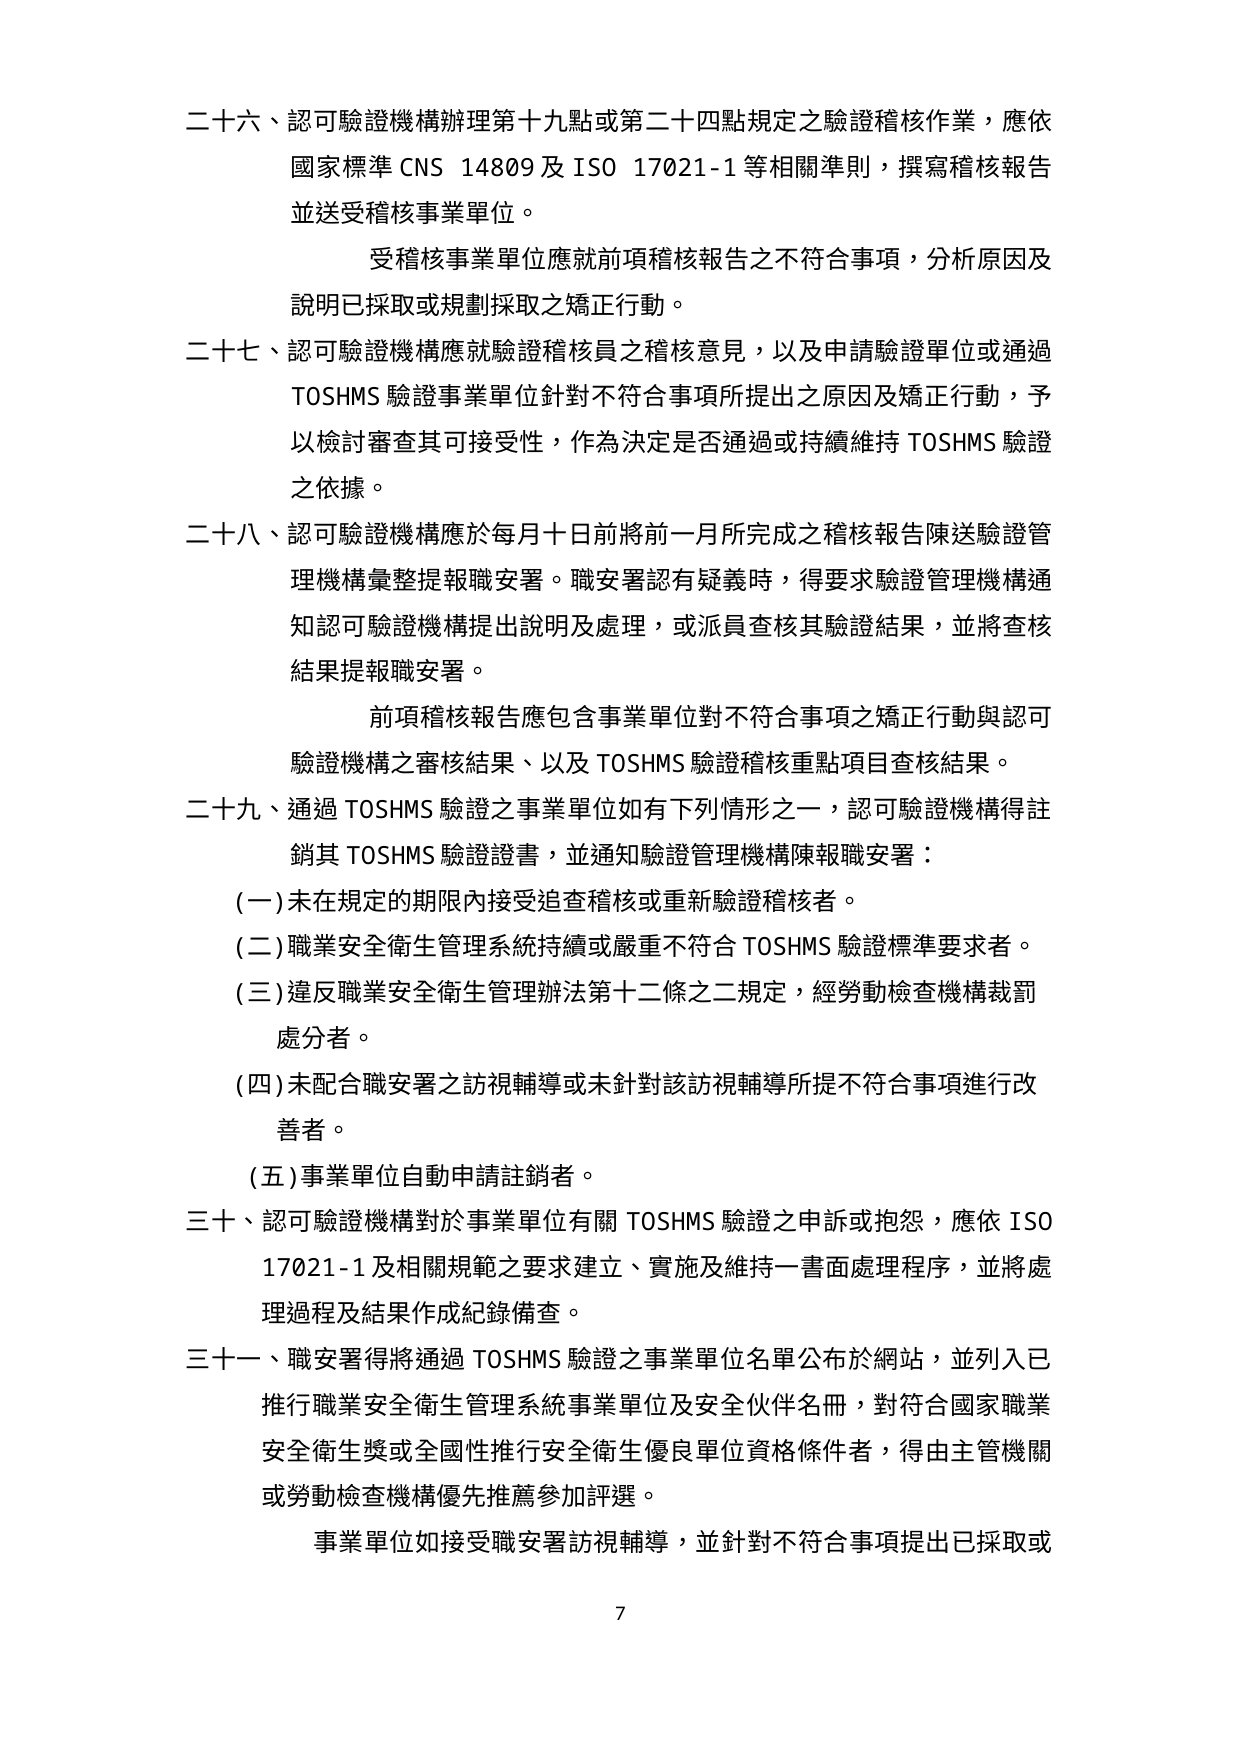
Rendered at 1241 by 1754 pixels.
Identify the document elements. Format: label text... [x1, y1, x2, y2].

text 事業單位如接受職安署訪視輔導，並針對不符合事項提出已採取或計畫採取之矯正行動，以持續強化職安衛管理系統及提昇管理績效者，勞動檢查機構除對申訴案件、發生重大職業災害時及必要之專案檢查外，得視其推動之成效，以稽核、輔導方式監督之。 [261, 1515, 1053, 1561]
text 二十九、通過TOSHMS驗證之事業單位如有下列情形之一，認可驗證機構得註銷其TOSHMS驗證證書，並通知驗證管理機構陳報職安署： [186, 782, 1053, 873]
text 三十、認可驗證機構對於事業單位有關TOSHMS驗證之申訴或抱怨，應依ISO 17021-1及相關規範之要求建立、實施及維持一書面處理程序，並將處理過程及結果作成紀錄備查。 [186, 1194, 1053, 1332]
text 二十六、認可驗證機構辦理第十九點或第二十四點規定之驗證稽核作業，應依國家標準CNS 14809及ISO 17021-1等相關準則，撰寫稽核報告並送受稽核事業單位。 [186, 94, 1053, 232]
text 前項稽核報告應包含事業單位對不符合事項之矯正行動與認可驗證機構之審核結果、以及TOSHMS驗證稽核重點項目查核結果。 [186, 690, 1053, 782]
text (四)未配合職安署之訪視輔導或未針對該訪視輔導所提不符合事項進行改善者。 [232, 1057, 1053, 1148]
text (二)職業安全衛生管理系統持續或嚴重不符合TOSHMS驗證標準要求者。 [232, 919, 1053, 965]
text 三十一、職安署得將通過TOSHMS驗證之事業單位名單公布於網站，並列入已推行職業安全衛生管理系統事業單位及安全伙伴名冊，對符合國家職業安全衛生獎或全國性推行安全衛生優良單位資格條件者，得由主管機關或勞動檢查機構優先推薦參加評選。 [186, 1332, 1053, 1515]
text 二十七、認可驗證機構應就驗證稽核員之稽核意見，以及申請驗證單位或通過TOSHMS驗證事業單位針對不符合事項所提出之原因及矯正行動，予以檢討審查其可接受性，作為決定是否通過或持續維持TOSHMS驗證之依據。 [186, 323, 1053, 507]
text 二十八、認可驗證機構應於每月十日前將前一月所完成之稽核報告陳送驗證管理機構彙整提報職安署。職安署認有疑義時，得要求驗證管理機構通知認可驗證機構提出說明及處理，或派員查核其驗證結果，並將查核結果提報職安署。 [186, 507, 1053, 690]
text 受稽核事業單位應就前項稽核報告之不符合事項，分析原因及說明已採取或規劃採取之矯正行動。 [186, 232, 1053, 323]
text (一)未在規定的期限內接受追查稽核或重新驗證稽核者。 [232, 873, 1053, 919]
text (五)事業單位自動申請註銷者。 [186, 1148, 1053, 1194]
text (三)違反職業安全衛生管理辦法第十二條之二規定，經勞動檢查機構裁罰處分者。 [232, 965, 1053, 1057]
